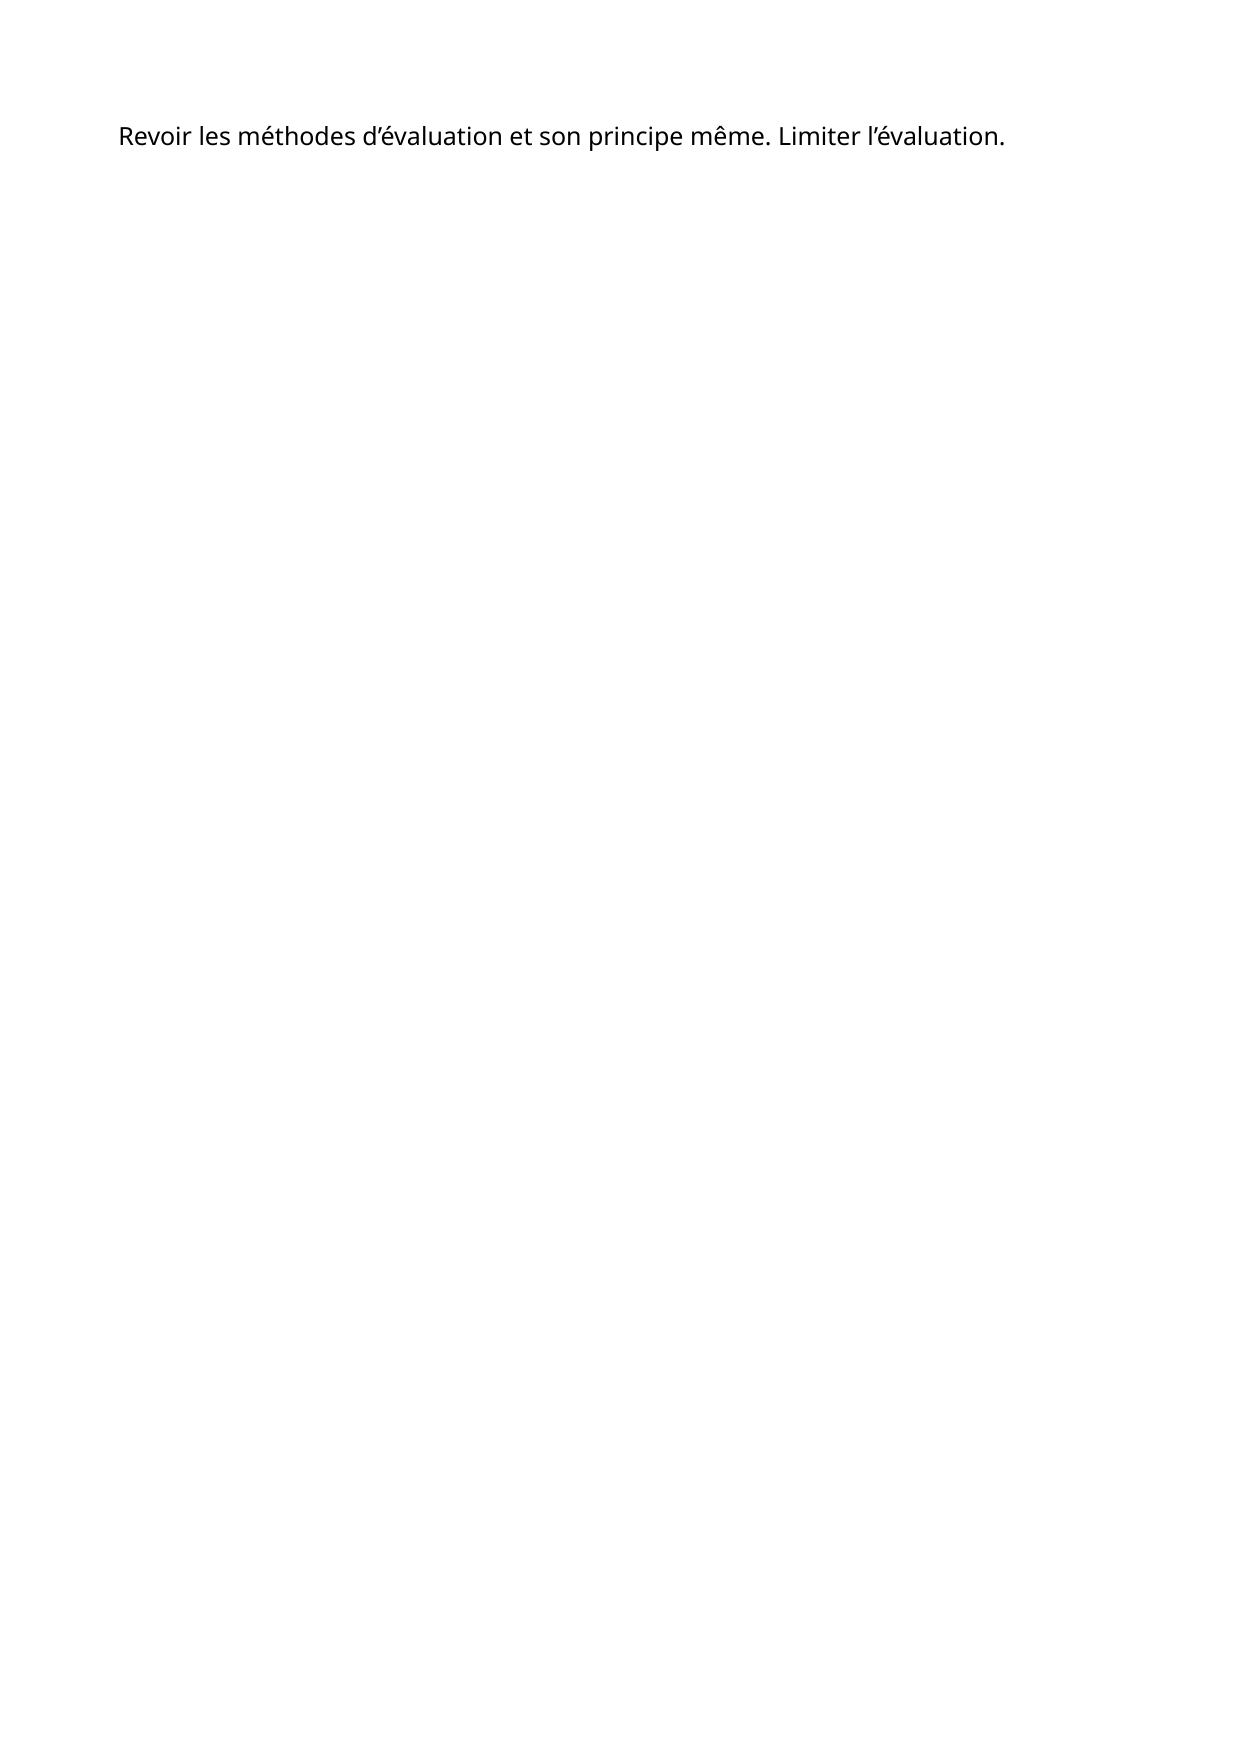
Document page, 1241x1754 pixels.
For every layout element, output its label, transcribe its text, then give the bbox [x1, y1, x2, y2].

text Revoir les méthodes d’évaluation et son principe même. Limiter l’évaluation. [118, 118, 1122, 152]
